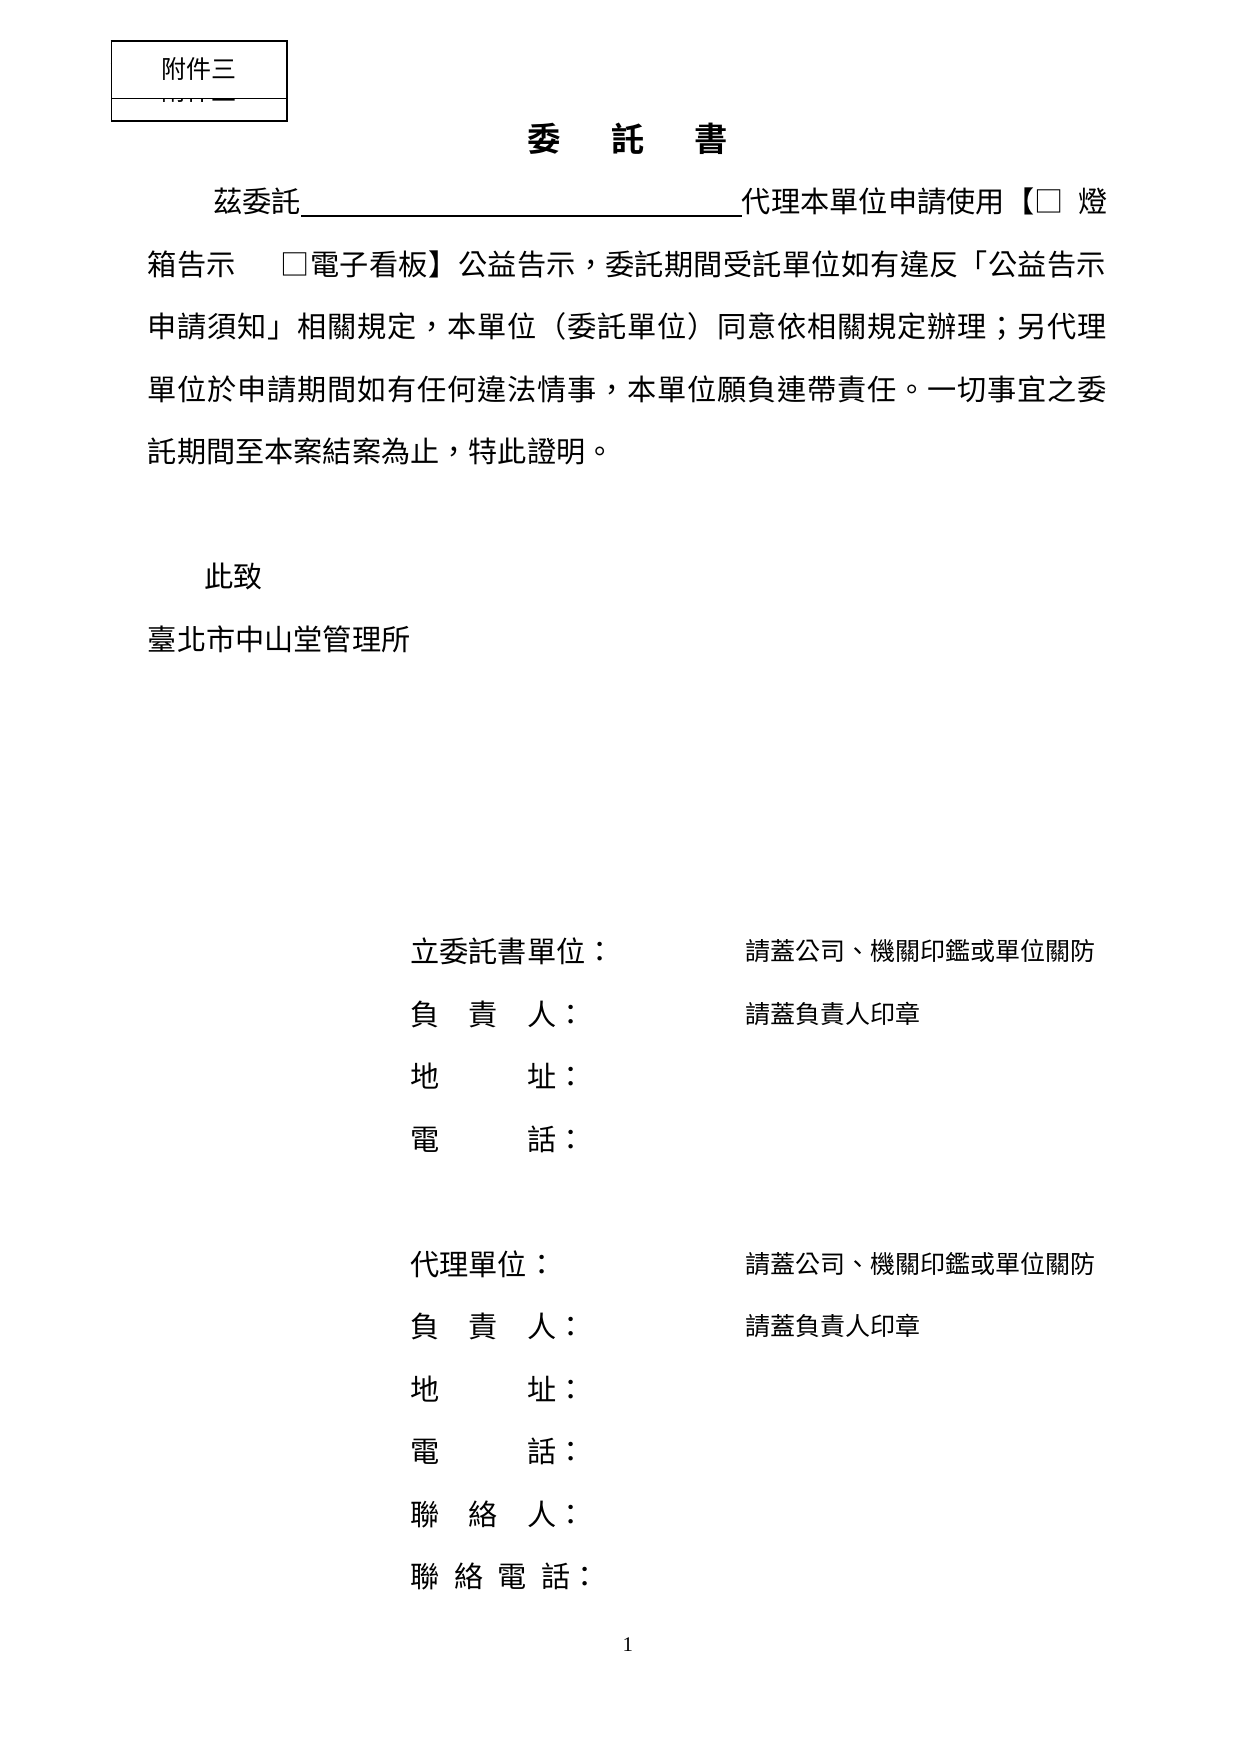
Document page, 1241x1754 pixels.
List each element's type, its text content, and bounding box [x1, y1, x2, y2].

text 負 責 人： 請蓋負責人印章 [410, 971, 1107, 1033]
text 代理單位： 請蓋公司、機關印鑑或單位關防 [410, 1221, 1107, 1283]
text 茲委託 代理本單位申請使用【□ 燈箱告示 □電子看板】公益告示，委託期間受託單位如有違反「公益告示申請須知」相關規定，本單位（委託單位）同意依相關規定辦理；另代理單位於申請期間如有任何違法情事，本單位願負連帶責任。一切事宜之委託期間至本案結案為止，特此證明。 [148, 158, 1107, 471]
text 委 託 書 [148, 96, 1107, 158]
text 委 託 書 [112, 42, 286, 98]
text 聯 絡 人： [410, 1471, 1107, 1533]
text 臺北市中山堂管理所 [148, 596, 1107, 658]
text 電 話： [410, 1408, 1107, 1471]
text 聯 絡 電 話： [410, 1533, 1107, 1596]
text 立委託書單位： 請蓋公司、機關印鑑或單位關防 [410, 908, 1107, 971]
text 此致 [204, 533, 1103, 596]
text 附件三 [127, 49, 271, 86]
text 地 址： [410, 1346, 1107, 1408]
text 電 話： [410, 1096, 1107, 1158]
text 地 址： [410, 1033, 1107, 1096]
text 負 責 人： 請蓋負責人印章 [410, 1283, 1107, 1346]
